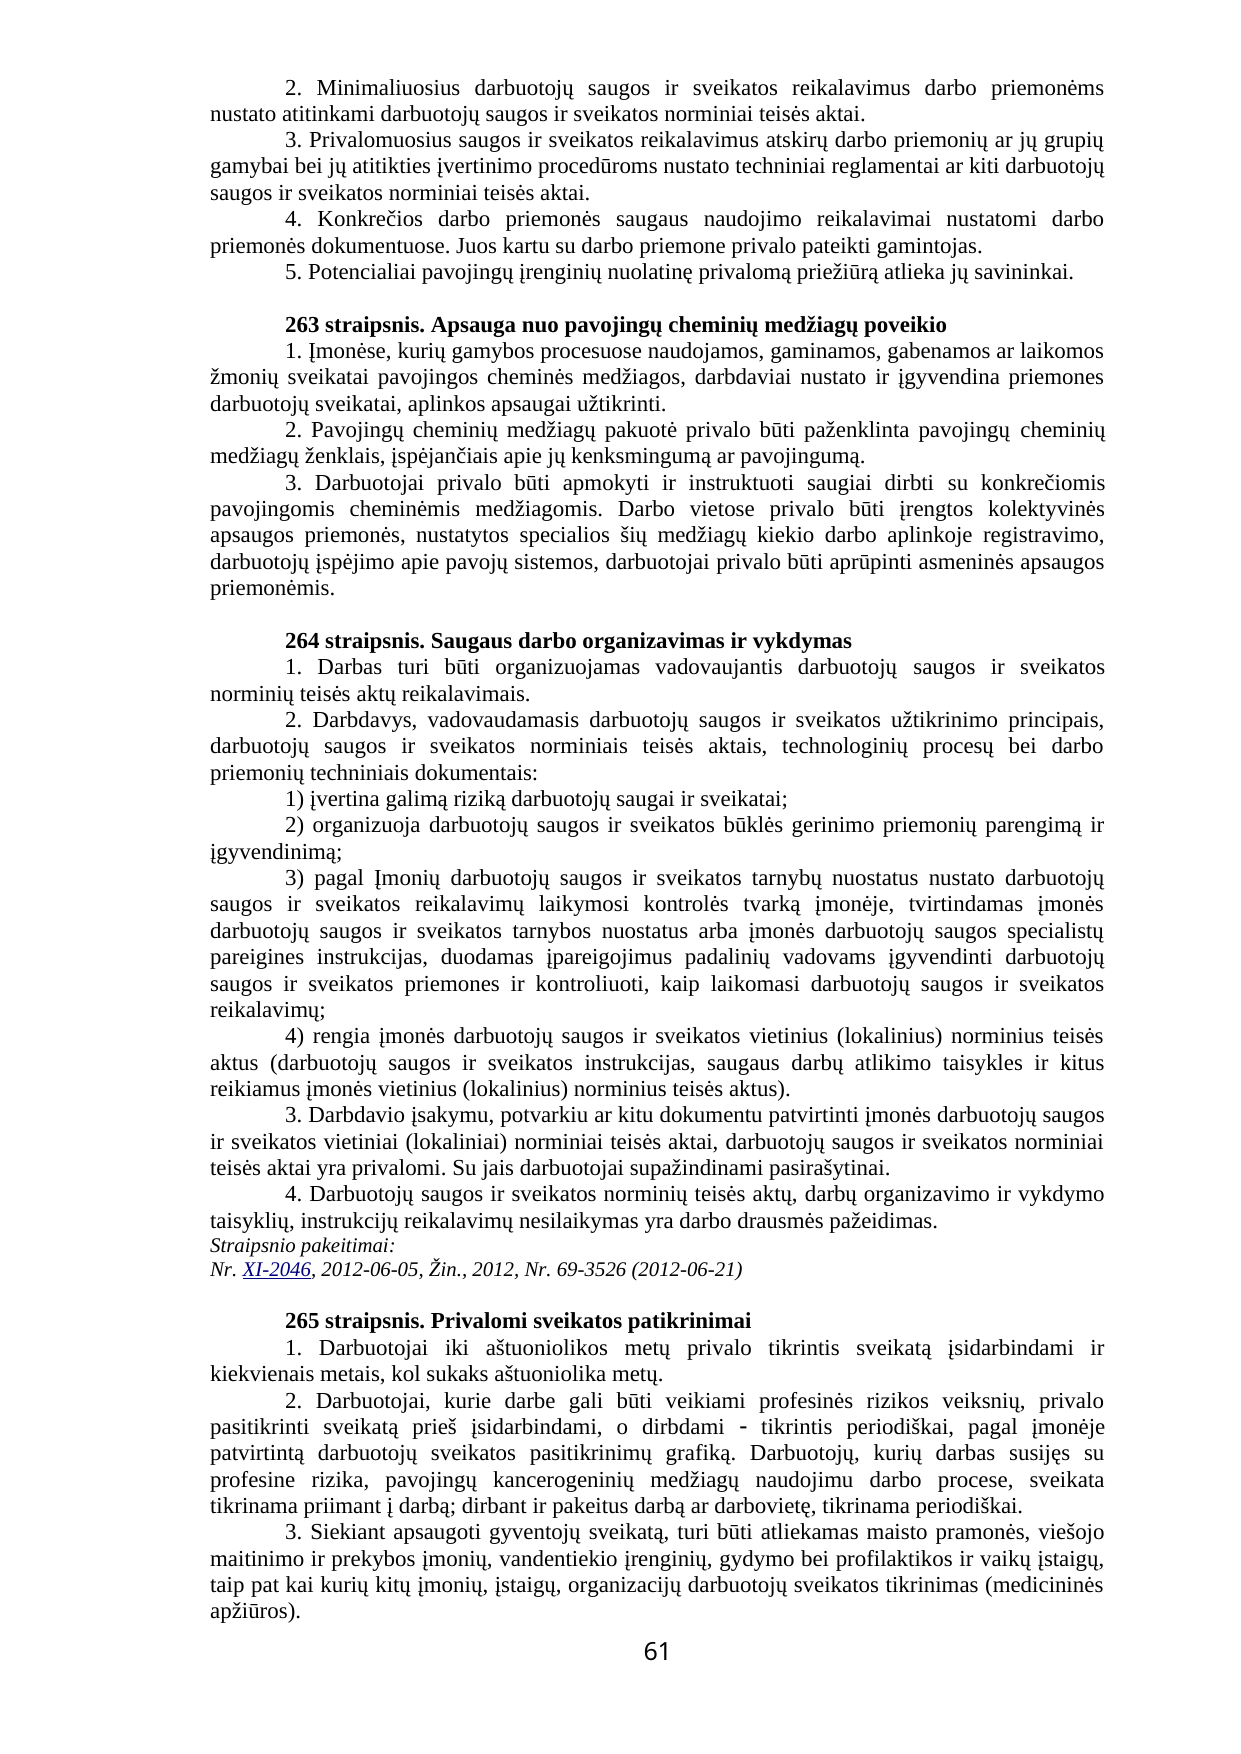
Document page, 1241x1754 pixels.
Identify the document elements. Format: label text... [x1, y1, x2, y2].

text 263 straipsnis. Apsauga nuo pavojingų cheminių medžiagų poveikio [210, 311, 1106, 337]
text 1) įvertina galimą riziką darbuotojų saugai ir sveikatai; [210, 785, 1106, 811]
text 4. Konkrečios darbo priemonės saugaus naudojimo reikalavimai nustatomi darbo priemonės dokumentuose. Juos kartu su darbo priemone privalo pateikti gamintojas. [210, 205, 1106, 258]
text 4) rengia įmonės darbuotojų saugos ir sveikatos vietinius (lokalinius) norminius teisės aktus (darbuotojų saugos ir sveikatos instrukcijas, saugaus darbų atlikimo taisykles ir kitus reikiamus įmonės vietinius (lokalinius) norminius teisės aktus). [210, 1022, 1106, 1101]
text 2. Darbuotojai, kurie darbe gali būti veikiami profesinės rizikos veiksnių, privalo pasitikrinti sveikatą prieš įsidarbindami, o dirbdami  tikrintis periodiškai, pagal įmonėje patvirtintą darbuotojų sveikatos pasitikrinimų grafiką. Darbuotojų, kurių darbas susijęs su profesine rizika, pavojingų kancerogeninių medžiagų naudojimu darbo procese, sveikata tikrinama priimant į darbą; dirbant ir pakeitus darbą ar darbovietę, tikrinama periodiškai. [210, 1387, 1106, 1518]
text 3) pagal Įmonių darbuotojų saugos ir sveikatos tarnybų nuostatus nustato darbuotojų saugos ir sveikatos reikalavimų laikymosi kontrolės tvarką įmonėje, tvirtindamas įmonės darbuotojų saugos ir sveikatos tarnybos nuostatus arba įmonės darbuotojų saugos specialistų pareigines instrukcijas, duodamas įpareigojimus padalinių vadovams įgyvendinti darbuotojų saugos ir sveikatos priemones ir kontroliuoti, kaip laikomasi darbuotojų saugos ir sveikatos reikalavimų; [210, 864, 1106, 1022]
text 1. Darbas turi būti organizuojamas vadovaujantis darbuotojų saugos ir sveikatos norminių teisės aktų reikalavimais. [210, 653, 1106, 706]
text 2. Pavojingų cheminių medžiagų pakuotė privalo būti paženklinta pavojingų cheminių medžiagų ženklais, įspėjančiais apie jų kenksmingumą ar pavojingumą. [210, 416, 1106, 469]
text 5. Potencialiai pavojingų įrenginių nuolatinę privalomą priežiūrą atlieka jų savininkai. [210, 258, 1106, 284]
text 264 straipsnis. Saugaus darbo organizavimas ir vykdymas [210, 627, 1106, 653]
text 4. Darbuotojų saugos ir sveikatos norminių teisės aktų, darbų organizavimo ir vykdymo taisyklių, instrukcijų reikalavimų nesilaikymas yra darbo drausmės pažeidimas. [210, 1180, 1106, 1233]
text 2. Minimaliuosius darbuotojų saugos ir sveikatos reikalavimus darbo priemonėms nustato atitinkami darbuotojų saugos ir sveikatos norminiai teisės aktai. [210, 73, 1106, 126]
text 265 straipsnis. Privalomi sveikatos patikrinimai [210, 1308, 1106, 1334]
text Nr. XI-2046, 2012-06-05, Žin., 2012, Nr. 69-3526 (2012-06-21) [210, 1257, 1106, 1281]
text 3. Privalomuosius saugos ir sveikatos reikalavimus atskirų darbo priemonių ar jų grupių gamybai bei jų atitikties įvertinimo procedūroms nustato techniniai reglamentai ar kiti darbuotojų saugos ir sveikatos norminiai teisės aktai. [210, 126, 1106, 205]
text 2. Darbdavys, vadovaudamasis darbuotojų saugos ir sveikatos užtikrinimo principais, darbuotojų saugos ir sveikatos norminiais teisės aktais, technologinių procesų bei darbo priemonių techniniais dokumentais: [210, 706, 1106, 785]
text 2) organizuoja darbuotojų saugos ir sveikatos būklės gerinimo priemonių parengimą ir įgyvendinimą; [210, 811, 1106, 864]
text Straipsnio pakeitimai: [210, 1233, 1106, 1257]
text 3. Siekiant apsaugoti gyventojų sveikatą, turi būti atliekamas maisto pramonės, viešojo maitinimo ir prekybos įmonių, vandentiekio įrenginių, gydymo bei profilaktikos ir vaikų įstaigų, taip pat kai kurių kitų įmonių, įstaigų, organizacijų darbuotojų sveikatos tikrinimas (medicininės apžiūros). [210, 1518, 1106, 1624]
text 1. Darbuotojai iki aštuoniolikos metų privalo tikrintis sveikatą įsidarbindami ir kiekvienais metais, kol sukaks aštuoniolika metų. [210, 1334, 1106, 1387]
text 1. Įmonėse, kurių gamybos procesuose naudojamos, gaminamos, gabenamos ar laikomos žmonių sveikatai pavojingos cheminės medžiagos, darbdaviai nustato ir įgyvendina priemones darbuotojų sveikatai, aplinkos apsaugai užtikrinti. [210, 337, 1106, 416]
text 3. Darbuotojai privalo būti apmokyti ir instruktuoti saugiai dirbti su konkrečiomis pavojingomis cheminėmis medžiagomis. Darbo vietose privalo būti įrengtos kolektyvinės apsaugos priemonės, nustatytos specialios šių medžiagų kiekio darbo aplinkoje registravimo, darbuotojų įspėjimo apie pavojų sistemos, darbuotojai privalo būti aprūpinti asmeninės apsaugos priemonėmis. [210, 469, 1106, 601]
text 3. Darbdavio įsakymu, potvarkiu ar kitu dokumentu patvirtinti įmonės darbuotojų saugos ir sveikatos vietiniai (lokaliniai) norminiai teisės aktai, darbuotojų saugos ir sveikatos norminiai teisės aktai yra privalomi. Su jais darbuotojai supažindinami pasirašytinai. [210, 1101, 1106, 1180]
